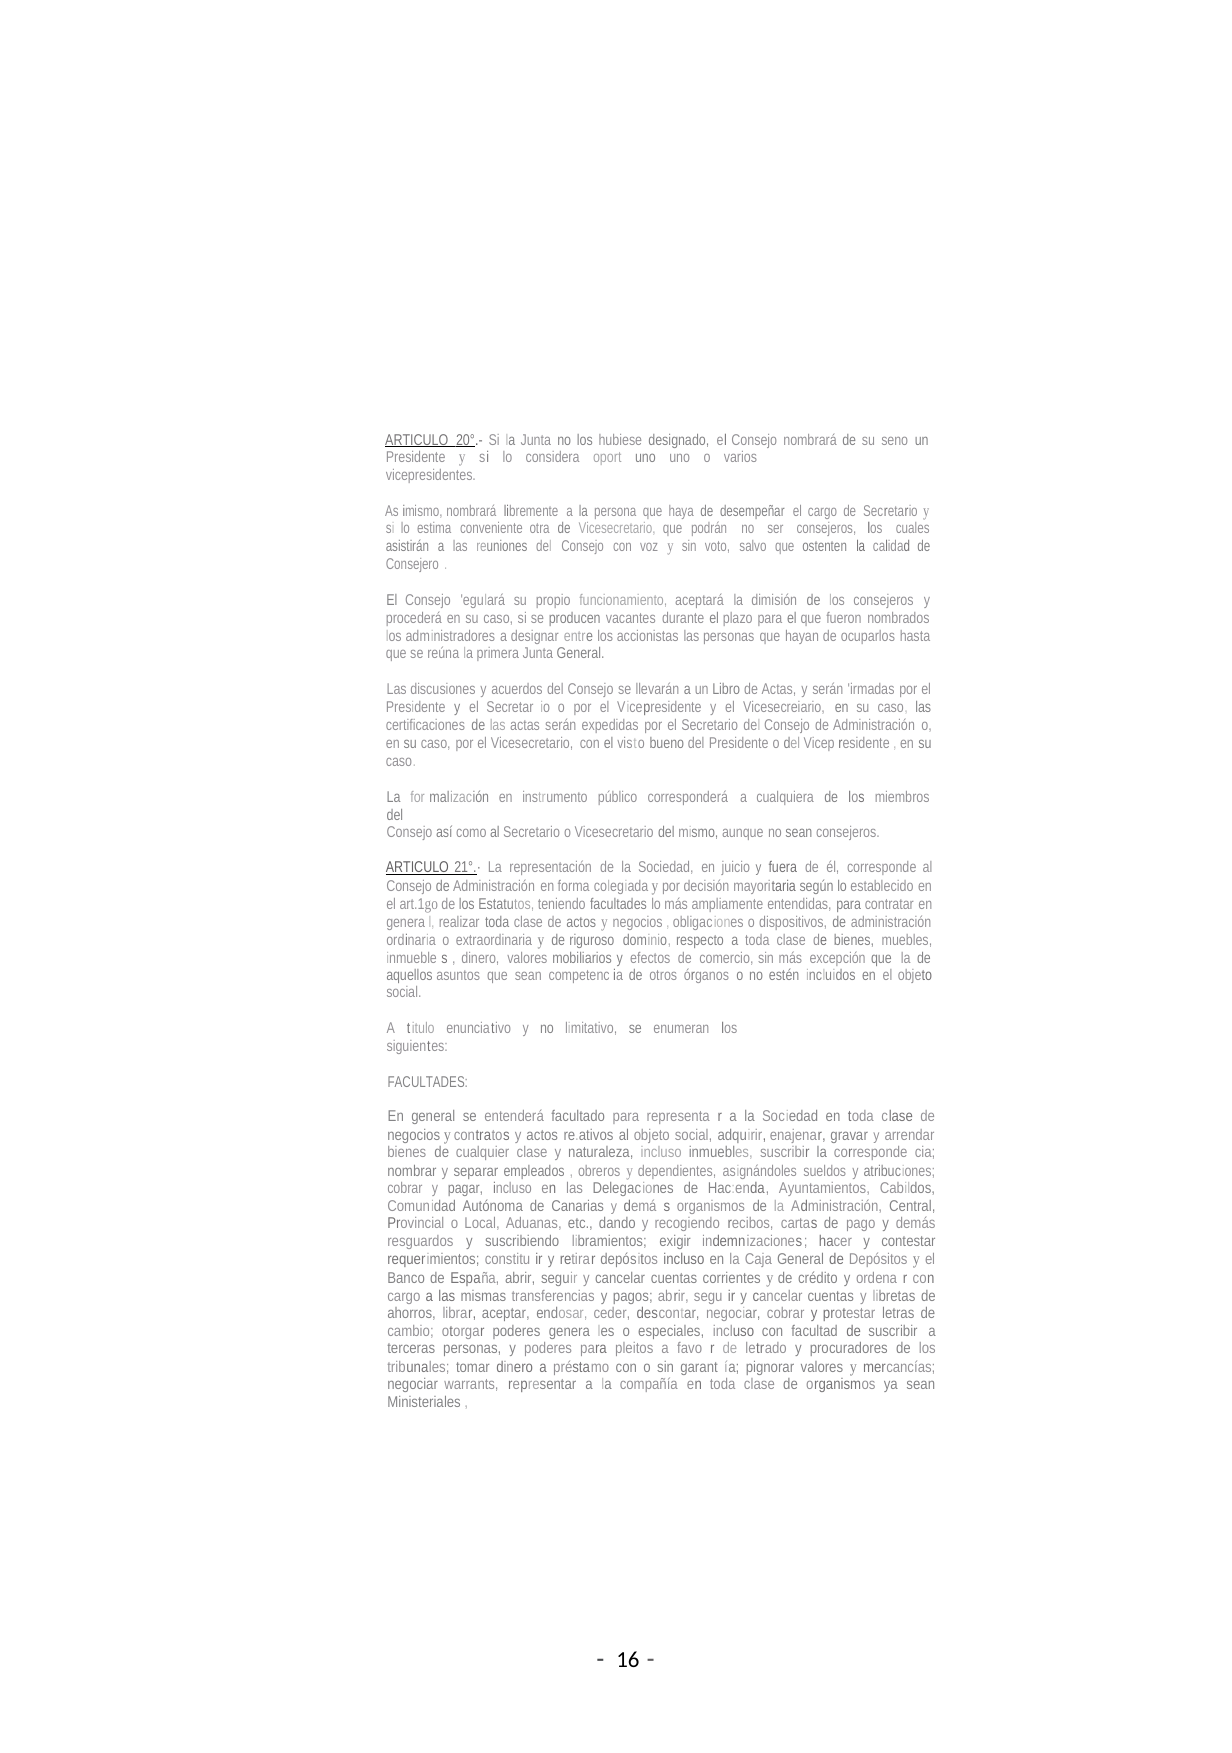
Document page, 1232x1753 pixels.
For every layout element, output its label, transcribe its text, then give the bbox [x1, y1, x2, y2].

text As imismo, nombrará libremente a la persona que haya de desempeñar el cargo de Secretario y si lo estima conveniente otra de Vicesecretario, que podrán no ser consejeros, los cuales asistirán a las reuniones del Consejo con voz y sin voto, salvo que ostenten la calidad de Consejero . [385, 502, 930, 572]
text El Consejo 'egulará su propio funcionamiento, aceptará la dimisión de los consejeros y procederá en su caso, si se producen vacantes durante el plazo para el que fueron nombrados los administradores a designar entre los accionistas las personas que hayan de ocuparlos hasta que se reúna la primera Junta General. [386, 591, 931, 662]
text Presidente y si lo considera oport uno uno o varios vicepresidentes. [386, 448, 758, 484]
text La for malización en instrumento público corresponderá a cualquiera de los miembros del [386, 788, 931, 824]
text ARTICULO 20°.- Si la Junta no los hubiese designado, el Consejo nombrará de su seno un [385, 430, 931, 448]
text A titulo enunciativo y no limitativo, se enumeran los siguientes: [386, 1019, 737, 1055]
text Las discusiones y acuerdos del Consejo se llevarán a un Libro de Actas, y serán 'irmadas por el Presidente y el Secretar io o por el Vicepresidente y el Vicesecreiario, en su caso, las certificaciones de las actas serán expedidas por el Secretario del Consejo de Administración o, en su caso, por el Vicesecretario, con el visto bueno del Presidente o del Vicep residente , en su caso. [386, 680, 932, 769]
text Consejo así como al Secretario o Vicesecretario del mismo, aunque no sean consejeros. [386, 824, 881, 841]
text FACULTADES: [387, 1072, 473, 1091]
text En general se entenderá facultado para representa r a la Sociedad en toda clase de negocios y contratos y actos re.ativos al objeto social, adquirir, enajenar, gravar y arrendar bienes de cualquier clase y naturaleza, incluso inmuebles, suscribir la corresponde cia; nombrar y separar empleados , obreros y dependientes, asignándoles sueldos y atribuciones; cobrar y pagar, incluso en las Delegaciones de Hac:enda, Ayuntamientos, Cabildos, Comunidad Autónoma de Canarias y demá s organismos de la Administración, Central, Provincial o Local, Aduanas, etc., dando y recogiendo recibos, cartas de pago y demás resguardos y suscribiendo libramientos; exigir indemnizaciones; hacer y contestar requerimientos; constitu ir y retirar depósitos incluso en la Caja General de Depósitos y el Banco de España, abrir, seguir y cancelar cuentas corrientes y de crédito y ordena r con cargo a las mismas transferencias y pagos; abrir, segu ir y cancelar cuentas y libretas de ahorros, librar, aceptar, endosar, ceder, descontar, negociar, cobrar y protestar letras de cambio; otorgar poderes genera les o especiales, incluso con facultad de suscribir a terceras personas, y poderes para pleitos a favo r de letrado y procuradores de los tribunales; tomar dinero a préstamo con o sin garant ía; pignorar valores y mercancías; negociar warrants, representar a la compañía en toda clase de organismos ya sean Ministeriales , [387, 1107, 935, 1411]
text ARTICULO 21°.· La representación de la Sociedad, en juicio y fuera de él, corresponde al Consejo de Administración en forma colegiada y por decisión mayoritaria según lo establecido en el art.1go de los Estatutos, teniendo facultades lo más ampliamente entendidas, para contratar en genera l, realizar toda clase de actos y negocios , obligaciones o dispositivos, de administración ordinaria o extraordinaria y de riguroso dominio, respecto a toda clase de bienes, muebles, inmueble s , dinero, valores mobiliarios y efectos de comercio, sin más excepción que la de aquellos asuntos que sean competenc ia de otros órganos o no estén incluidos en el objeto social. [386, 859, 932, 1001]
